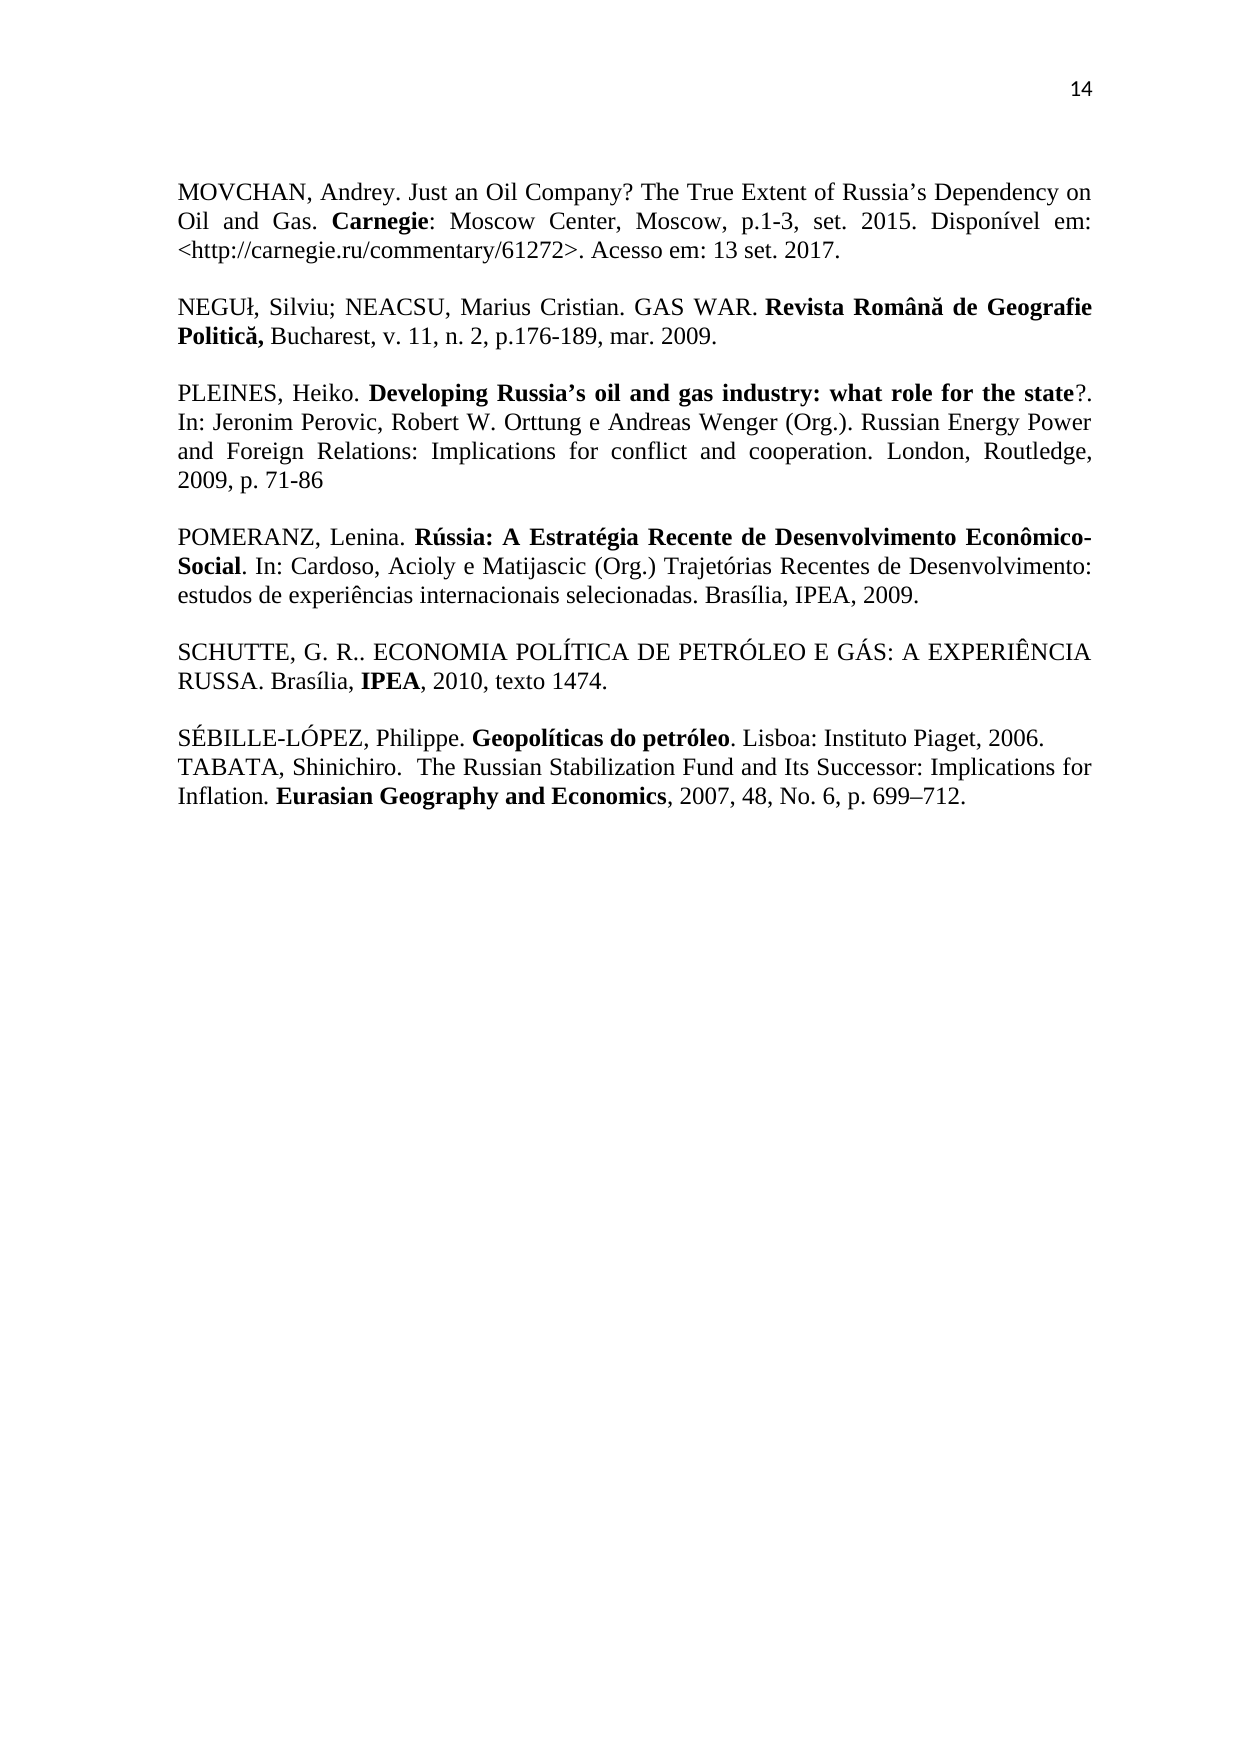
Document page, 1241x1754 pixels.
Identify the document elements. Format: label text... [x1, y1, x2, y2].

text PLEINES, Heiko. Developing Russia’s oil and gas industry: what role for the state?. In: Jeronim Perovic, Robert W. Orttung e Andreas Wenger (Org.). Russian Energy Power and Foreign Relations: Implications for conflict and cooperation. London, Routledge, 2009, p. 71-86 [177, 378, 1092, 493]
text SÉBILLE-LÓPEZ, Philippe. Geopolíticas do petróleo. Lisboa: Instituto Piaget, 2006. [177, 723, 1092, 752]
text POMERANZ, Lenina. Rússia: A Estratégia Recente de Desenvolvimento Econômico-Social. In: Cardoso, Acioly e Matijascic (Org.) Trajetórias Recentes de Desenvolvimento: estudos de experiências internacionais selecionadas. Brasília, IPEA, 2009. [177, 522, 1092, 608]
text TABATA, Shinichiro. The Russian Stabilization Fund and Its Successor: Implications for Inflation. Eurasian Geography and Economics, 2007, 48, No. 6, p. 699–712. [177, 752, 1092, 810]
text NEGUł, Silviu; NEACSU, Marius Cristian. GAS WAR. Revista Română de Geografie Politică, Bucharest, v. 11, n. 2, p.176-189, mar. 2009. [177, 292, 1092, 350]
text MOVCHAN, Andrey. Just an Oil Company? The True Extent of Russia’s Dependency on Oil and Gas. Carnegie: Moscow Center, Moscow, p.1-3, set. 2015. Disponível em: <http://carnegie.ru/commentary/61272>. Acesso em: 13 set. 2017. [177, 177, 1092, 263]
text SCHUTTE, G. R.. ECONOMIA POLÍTICA DE PETRÓLEO E GÁS: A EXPERIÊNCIA RUSSA. Brasília, IPEA, 2010, texto 1474. [177, 637, 1092, 695]
